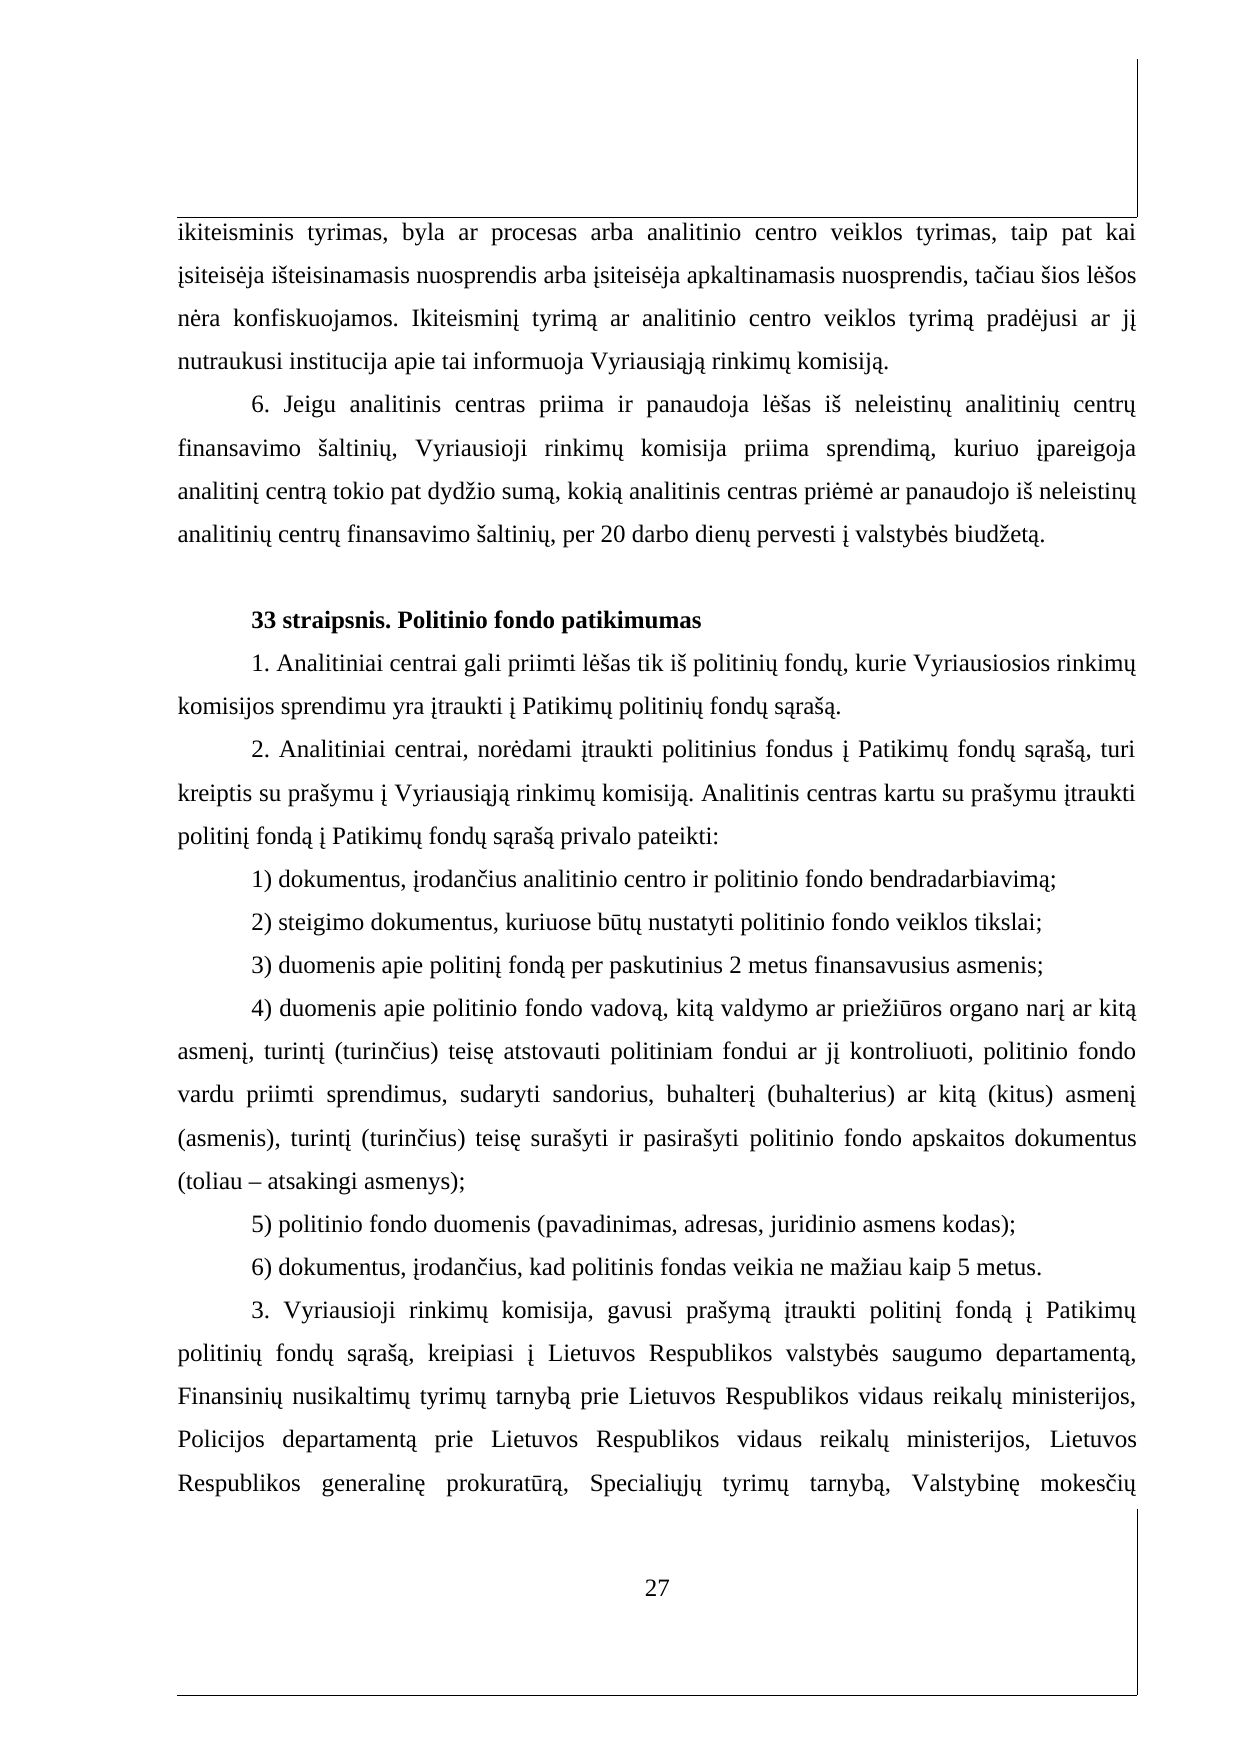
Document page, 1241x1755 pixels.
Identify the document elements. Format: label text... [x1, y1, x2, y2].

text 3. Vyriausioji rinkimų komisija, gavusi prašymą įtraukti politinį fondą į Patikimų politinių fondų sąrašą, kreipiasi į Lietuvos Respublikos valstybės saugumo departamentą, Finansinių nusikaltimų tyrimų tarnybą prie Lietuvos Respublikos vidaus reikalų ministerijos, Policijos departamentą prie Lietuvos Respublikos vidaus reikalų ministerijos, Lietuvos Respublikos generalinę prokuratūrą, Specialiųjų tyrimų tarnybą, Valstybinę mokesčių [177, 1295, 1137, 1496]
text 6. Jeigu analitinis centras priima ir panaudoja lėšas iš neleistinų analitinių centrų finansavimo šaltinių, Vyriausioji rinkimų komisija priima sprendimą, kuriuo įpareigoja analitinį centrą tokio pat dydžio sumą, kokią analitinis centras priėmė ar panaudojo iš neleistinų analitinių centrų finansavimo šaltinių, per 20 darbo dienų pervesti į valstybės biudžetą. [177, 389, 1137, 548]
text 5) politinio fondo duomenis (pavadinimas, adresas, juridinio asmens kodas); [177, 1209, 1137, 1238]
text 4) duomenis apie politinio fondo vadovą, kitą valdymo ar priežiūros organo narį ar kitą asmenį, turintį (turinčius) teisę atstovauti politiniam fondui ar jį kontroliuoti, politinio fondo vardu priimti sprendimus, sudaryti sandorius, buhalterį (buhalterius) ar kitą (kitus) asmenį (asmenis), turintį (turinčius) teisę surašyti ir pasirašyti politinio fondo apskaitos dokumentus (toliau – atsakingi asmenys); [177, 993, 1137, 1194]
text 6) dokumentus, įrodančius, kad politinis fondas veikia ne mažiau kaip 5 metus. [177, 1252, 1137, 1281]
text 2) steigimo dokumentus, kuriuose būtų nustatyti politinio fondo veiklos tikslai; [177, 907, 1137, 936]
text 1) dokumentus, įrodančius analitinio centro ir politinio fondo bendradarbiavimą; [177, 864, 1137, 893]
text 33 straipsnis. Politinio fondo patikimumas [177, 605, 1137, 634]
text 3) duomenis apie politinį fondą per paskutinius 2 metus finansavusius asmenis; [177, 950, 1137, 979]
text ikiteisminis tyrimas, byla ar procesas arba analitinio centro veiklos tyrimas, taip pat kai įsiteisėja išteisinamasis nuosprendis arba įsiteisėja apkaltinamasis nuosprendis, tačiau šios lėšos nėra konfiskuojamos. Ikiteisminį tyrimą ar analitinio centro veiklos tyrimą pradėjusi ar jį nutraukusi institucija apie tai informuoja Vyriausiąją rinkimų komisiją. [177, 217, 1137, 375]
text 2. Analitiniai centrai, norėdami įtraukti politinius fondus į Patikimų fondų sąrašą, turi kreiptis su prašymu į Vyriausiąją rinkimų komisiją. Analitinis centras kartu su prašymu įtraukti politinį fondą į Patikimų fondų sąrašą privalo pateikti: [177, 734, 1137, 849]
text 1. Analitiniai centrai gali priimti lėšas tik iš politinių fondų, kurie Vyriausiosios rinkimų komisijos sprendimu yra įtraukti į Patikimų politinių fondų sąrašą. [177, 648, 1137, 720]
